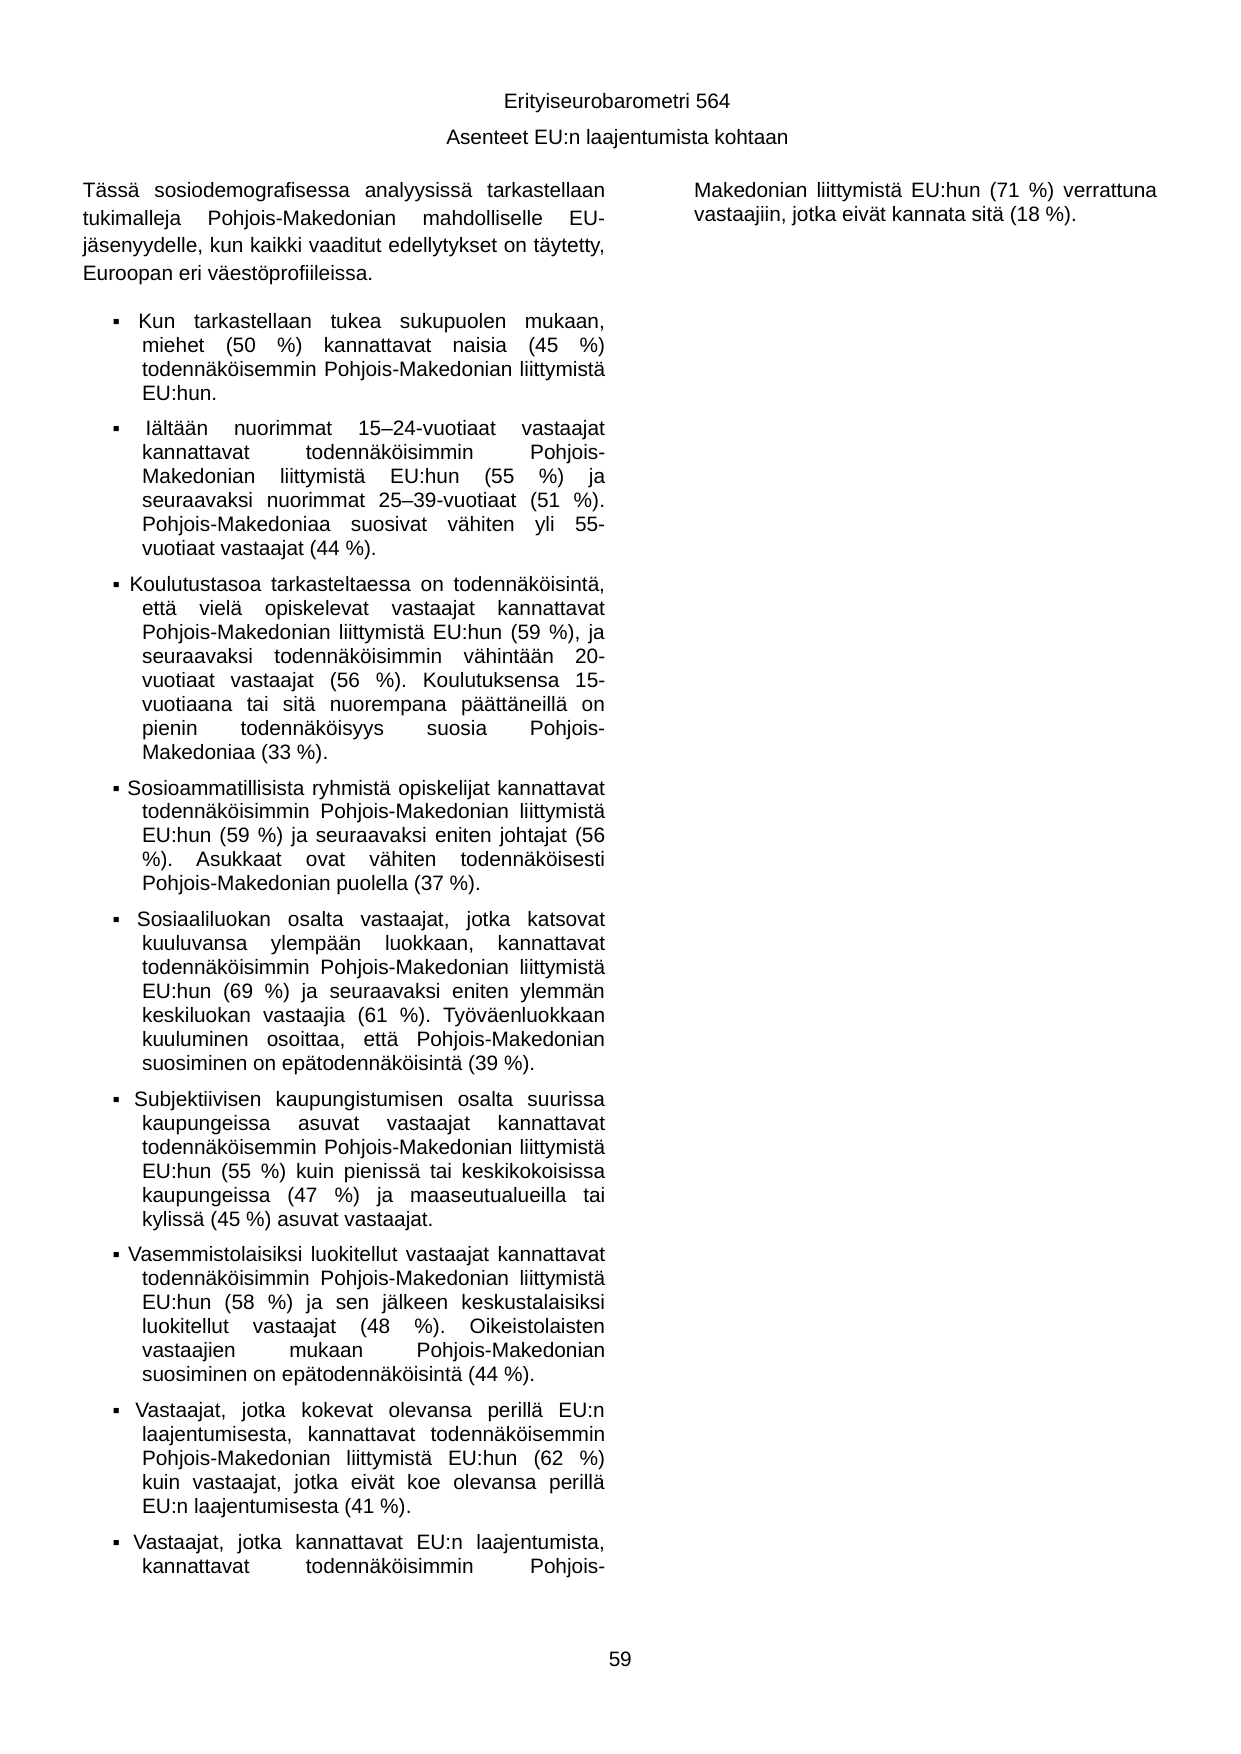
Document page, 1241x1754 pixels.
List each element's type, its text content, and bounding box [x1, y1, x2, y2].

text ▪ Koulutustasoa tarkasteltaessa on todennäköisintä, että vielä opiskelevat vastaajat kannattavat Pohjois-Makedonian liittymistä EU:hun (59 %), ja seuraavaksi todennäköisimmin vähintään 20-vuotiaat vastaajat (56 %). Koulutuksensa 15-vuotiaana tai sitä nuorempana päättäneillä on pienin todennäköisyys suosia Pohjois-Makedoniaa (33 %). [112, 572, 605, 763]
text ▪ Kun tarkastellaan tukea sukupuolen mukaan, miehet (50 %) kannattavat naisia (45 %) todennäköisemmin Pohjois-Makedonian liittymistä EU:hun. [112, 308, 605, 404]
text Tässä sosiodemografisessa analyysissä tarkastellaan tukimalleja Pohjois-Makedonian mahdolliselle EU-jäsenyydelle, kun kaikki vaaditut edellytykset on täytetty, Euroopan eri väestöprofiileissa. [83, 178, 605, 284]
text ▪ Iältään nuorimmat 15–24-vuotiaat vastaajat kannattavat todennäköisimmin Pohjois-Makedonian liittymistä EU:hun (55 %) ja seuraavaksi nuorimmat 25–39-vuotiaat (51 %). Pohjois-Makedoniaa suosivat vähiten yli 55-vuotiaat vastaajat (44 %). [112, 416, 605, 560]
text ▪ Sosiaaliluokan osalta vastaajat, jotka katsovat kuuluvansa ylempään luokkaan, kannattavat todennäköisimmin Pohjois-Makedonian liittymistä EU:hun (69 %) ja seuraavaksi eniten ylemmän keskiluokan vastaajia (61 %). Työväenluokkaan kuuluminen osoittaa, että Pohjois-Makedonian suosiminen on epätodennäköisintä (39 %). [112, 907, 605, 1075]
text ▪ Vastaajat, jotka kokevat olevansa perillä EU:n laajentumisesta, kannattavat todennäköisemmin Pohjois-Makedonian liittymistä EU:hun (62 %) kuin vastaajat, jotka eivät koe olevansa perillä EU:n laajentumisesta (41 %). [112, 1398, 605, 1518]
text ▪ Vastaajat, jotka kannattavat EU:n laajentumista, kannattavat todennäköisimmin Pohjois- [112, 1529, 605, 1577]
text Makedonian liittymistä EU:hun (71 %) verrattuna vastaajiin, jotka eivät kannata sitä (18 %). [664, 178, 1157, 226]
text ▪ Sosioammatillisista ryhmistä opiskelijat kannattavat todennäköisimmin Pohjois-Makedonian liittymistä EU:hun (59 %) ja seuraavaksi eniten johtajat (56 %). Asukkaat ovat vähiten todennäköisesti Pohjois-Makedonian puolella (37 %). [112, 775, 605, 895]
text ▪ Vasemmistolaisiksi luokitellut vastaajat kannattavat todennäköisimmin Pohjois-Makedonian liittymistä EU:hun (58 %) ja sen jälkeen keskustalaisiksi luokitellut vastaajat (48 %). Oikeistolaisten vastaajien mukaan Pohjois-Makedonian suosiminen on epätodennäköisintä (44 %). [112, 1242, 605, 1386]
text ▪ Subjektiivisen kaupungistumisen osalta suurissa kaupungeissa asuvat vastaajat kannattavat todennäköisemmin Pohjois-Makedonian liittymistä EU:hun (55 %) kuin pienissä tai keskikokoisissa kaupungeissa (47 %) ja maaseutualueilla tai kylissä (45 %) asuvat vastaajat. [112, 1087, 605, 1230]
